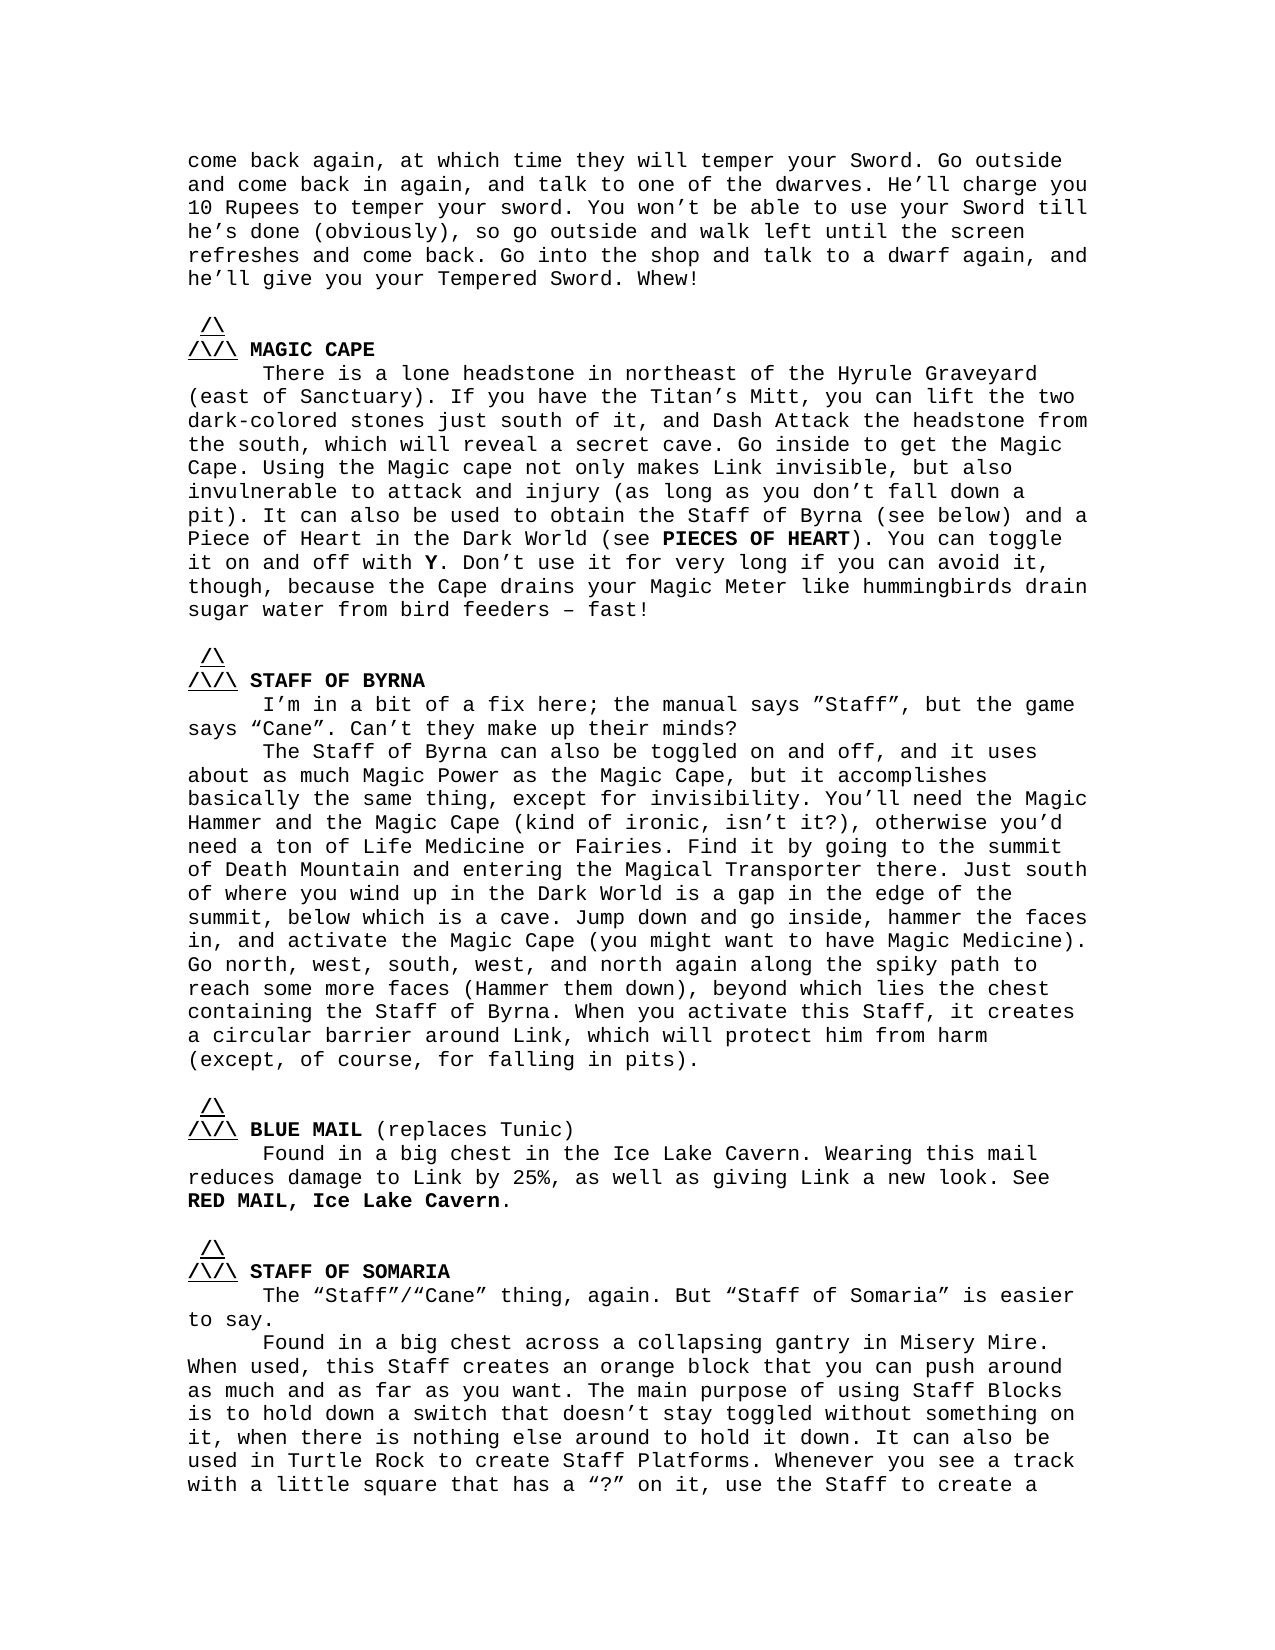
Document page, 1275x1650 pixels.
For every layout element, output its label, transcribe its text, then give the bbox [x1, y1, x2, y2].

text Found in a big chest across a collapsing gantry in Misery Mire. When used, this Staff creates an orange block that you can push around as much and as far as you want. The main purpose of using Staff Blocks is to hold down a switch that doesn’t stay toggled without something on it, when there is nothing else around to hold it down. It can also be used in Turtle Rock to create Staff Platforms. Whenever you see a track with a little square that has a “?” on it, use the Staff to create a [187, 1332, 1087, 1498]
text /\ [187, 1238, 1087, 1261]
text The Staff of Byrna can also be toggled on and off, and it uses about as much Magic Power as the Magic Cape, but it accomplishes basically the same thing, except for invisibility. You’ll need the Magic Hammer and the Magic Cape (kind of ironic, isn’t it?), otherwise you’d need a ton of Life Medicine or Fairies. Find it by going to the summit of Death Mountain and entering the Magical Transporter there. Just south of where you wind up in the Dark World is a gap in the edge of the summit, below which is a cave. Jump down and go inside, hammer the faces in, and activate the Magic Cape (you might want to have Magic Medicine). Go north, west, south, west, and north again along the spiky path to reach some more faces (Hammer them down), beyond which lies the chest containing the Staff of Byrna. When you activate this Staff, it creates a circular barrier around Link, which will protect him from harm (except, of course, for falling in pits). [187, 741, 1087, 1072]
text /\/\ STAFF OF BYRNA [187, 670, 1087, 694]
text /\ [187, 1096, 1087, 1119]
text /\/\ MAGIC CAPE [187, 339, 1087, 363]
text /\ [187, 647, 1087, 670]
text /\/\ BLUE MAIL (replaces Tunic) [187, 1119, 1087, 1143]
text There is a lone headstone in northeast of the Hyrule Graveyard (east of Sanctuary). If you have the Titan’s Mitt, you can lift the two dark-colored stones just south of it, and Dash Attack the headstone from the south, which will reveal a secret cave. Go inside to get the Magic Cape. Using the Magic cape not only makes Link invisible, but also invulnerable to attack and injury (as long as you don’t fall down a pit). It can also be used to obtain the Staff of Byrna (see below) and a Piece of Heart in the Dark World (see PIECES OF HEART). You can toggle it on and off with Y. Don’t use it for very long if you can avoid it, though, because the Cape drains your Magic Meter like hummingbirds drain sugar water from bird feeders – fast! [187, 363, 1087, 623]
text The “Staff”/“Cane” thing, again. But “Staff of Somaria” is easier to say. [187, 1285, 1087, 1332]
text /\/\ STAFF OF SOMARIA [187, 1261, 1087, 1285]
text Found in a big chest in the Ice Lake Cavern. Wearing this mail reduces damage to Link by 25%, as well as giving Link a new look. See RED MAIL, Ice Lake Cavern. [187, 1143, 1087, 1214]
text come back again, at which time they will temper your Sword. Go outside and come back in again, and talk to one of the dwarves. He’ll charge you 10 Rupees to temper your sword. You won’t be able to use your Sword till he’s done (obviously), so go outside and walk left until the screen refreshes and come back. Go into the shop and talk to a dwarf again, and he’ll give you your Tempered Sword. Whew! [187, 150, 1087, 292]
text I’m in a bit of a fix here; the manual says ”Staff”, but the game says “Cane”. Can’t they make up their minds? [187, 694, 1087, 741]
text /\ [187, 316, 1087, 339]
